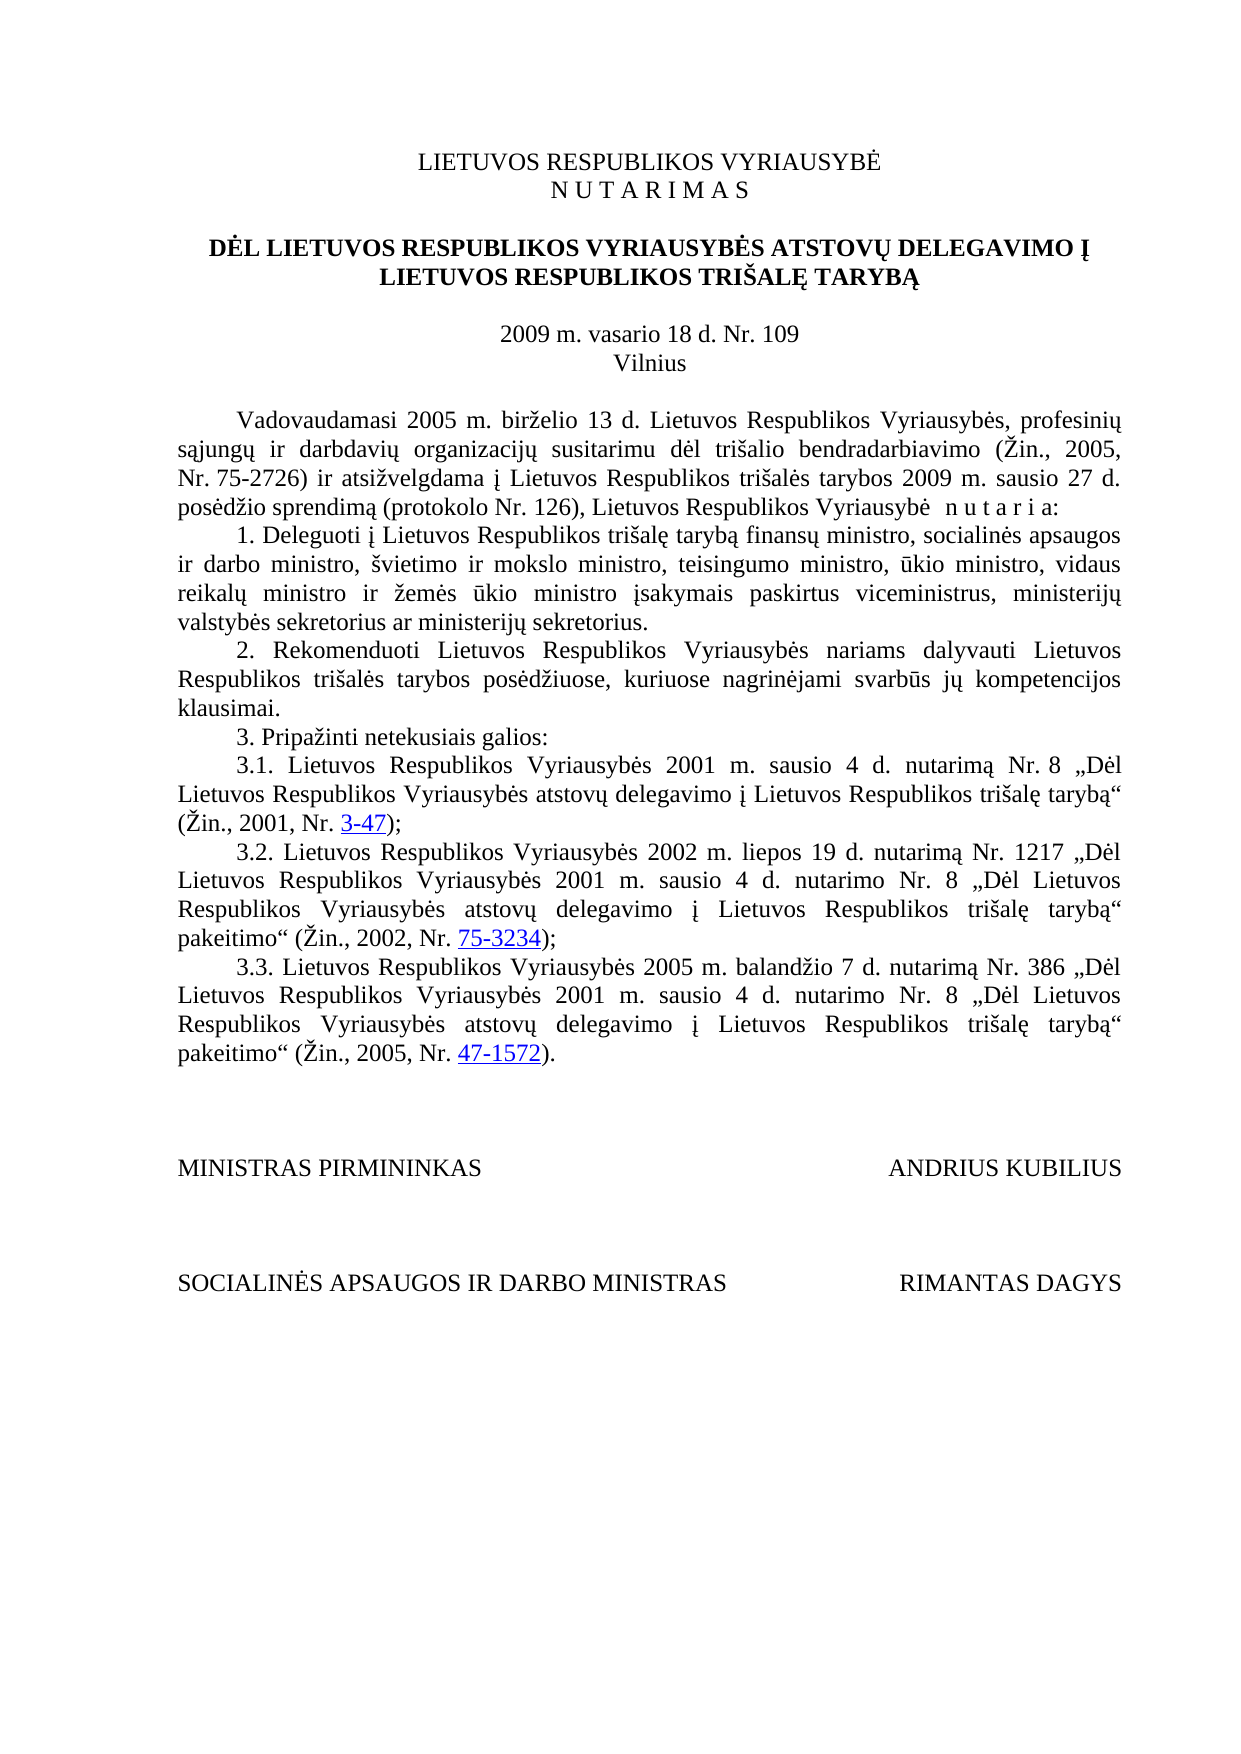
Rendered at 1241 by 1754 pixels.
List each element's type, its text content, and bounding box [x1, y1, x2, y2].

text Lietuvos Respublikos Vyriausybė [177, 147, 1122, 176]
text Vilnius [177, 348, 1122, 377]
text 3.1. Lietuvos Respublikos Vyriausybės 2001 m. sausio 4 d. nutarimą Nr. 8 „Dėl Lietuvos Respublikos Vyriausybės atstovų delegavimo į Lietuvos Respublikos trišalę tarybą“ (Žin., 2001, Nr. 3-47); [177, 751, 1122, 837]
text 3.2. Lietuvos Respublikos Vyriausybės 2002 m. liepos 19 d. nutarimą Nr. 1217 „Dėl Lietuvos Respublikos Vyriausybės 2001 m. sausio 4 d. nutarimo Nr. 8 „Dėl Lietuvos Respublikos Vyriausybės atstovų delegavimo į Lietuvos Respublikos trišalę tarybą“ pakeitimo“ (Žin., 2002, Nr. 75-3234); [177, 837, 1122, 952]
text 2. Rekomenduoti Lietuvos Respublikos Vyriausybės nariams dalyvauti Lietuvos Respublikos trišalės tarybos posėdžiuose, kuriuose nagrinėjami svarbūs jų kompetencijos klausimai. [177, 636, 1122, 722]
text 3. Pripažinti netekusiais galios: [177, 722, 1122, 751]
text 2009 m. vasario 18 d. Nr. 109 [177, 319, 1122, 348]
text NUTARIMAS [177, 176, 1122, 204]
text Vadovaudamasi 2005 m. birželio 13 d. Lietuvos Respublikos Vyriausybės, profesinių sąjungų ir darbdavių organizacijų susitarimu dėl trišalio bendradarbiavimo (Žin., 2005, Nr. 75-2726) ir atsižvelgdama į Lietuvos Respublikos trišalės tarybos 2009 m. sausio 27 d. posėdžio sprendimą (protokolo Nr. 126), Lietuvos Respublikos Vyriausybė nutaria: [177, 406, 1122, 521]
text 1. Deleguoti į Lietuvos Respublikos trišalę tarybą finansų ministro, socialinės apsaugos ir darbo ministro, švietimo ir mokslo ministro, teisingumo ministro, ūkio ministro, vidaus reikalų ministro ir žemės ūkio ministro įsakymais paskirtus viceministrus, ministerijų valstybės sekretorius ar ministerijų sekretorius. [177, 521, 1122, 636]
text 3.3. Lietuvos Respublikos Vyriausybės 2005 m. balandžio 7 d. nutarimą Nr. 386 „Dėl Lietuvos Respublikos Vyriausybės 2001 m. sausio 4 d. nutarimo Nr. 8 „Dėl Lietuvos Respublikos Vyriausybės atstovų delegavimo į Lietuvos Respublikos trišalę tarybą“ pakeitimo“ (Žin., 2005, Nr. 47-1572). [177, 952, 1122, 1067]
text DĖL LIETUVOS RESPUBLIKOS VYRIAUSYBĖS ATSTOVŲ DELEGAVIMO Į LIETUVOS RESPUBLIKOS TRIŠALĘ TARYBĄ [177, 233, 1122, 291]
text MINISTRAS PIRMININKAS ANDRIUS KUBILIUS [177, 1153, 1122, 1182]
text SOCIALINĖS APSAUGOS IR DARBO MINISTRAS RIMANTAS DAGYS [177, 1268, 1122, 1297]
